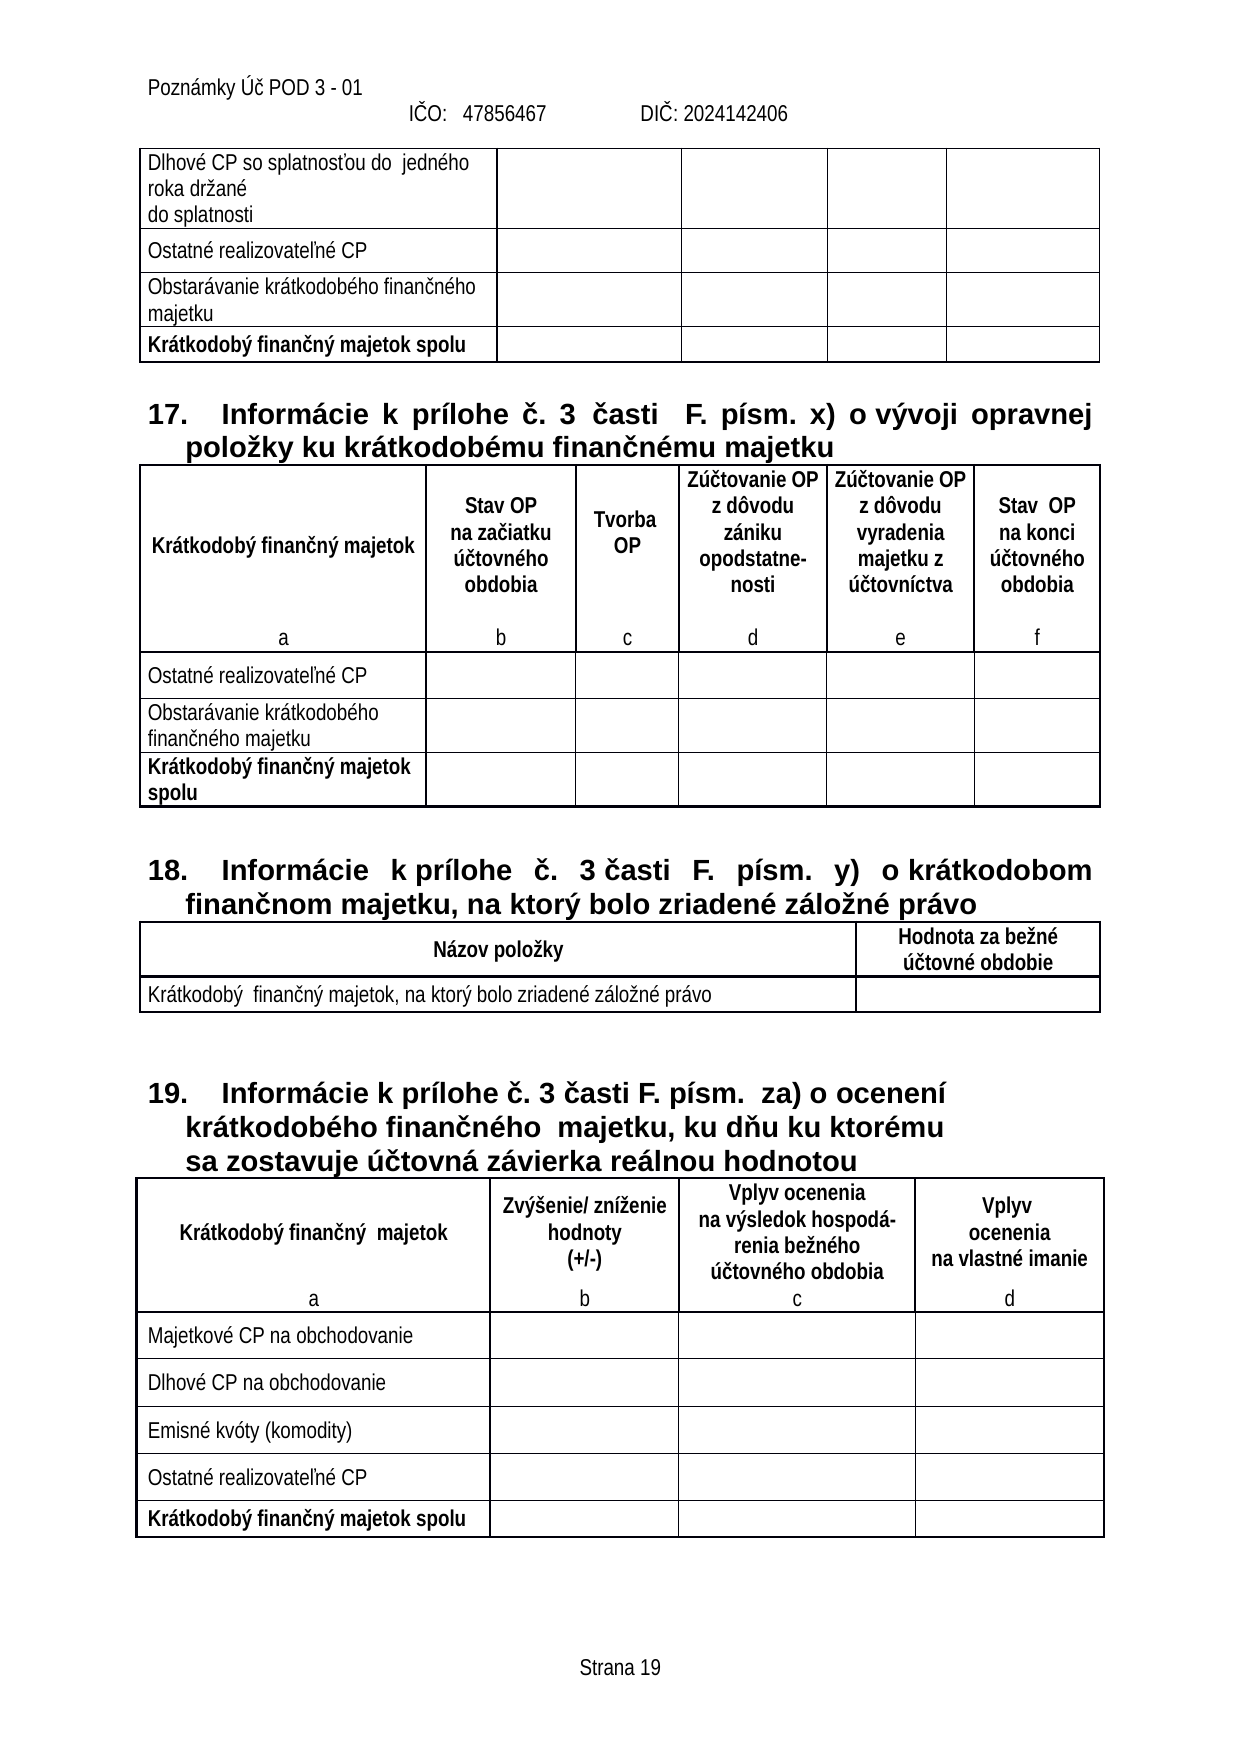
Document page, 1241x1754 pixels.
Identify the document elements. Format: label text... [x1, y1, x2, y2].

table_cell c [680, 1285, 914, 1311]
table_cell Krátkodobý finančný majetok spolu [141, 327, 496, 361]
table_cell [828, 229, 946, 272]
table_cell [916, 1501, 1103, 1536]
table_header Stav OP na začiatku účtovného obdobia [427, 466, 575, 624]
table_cell [947, 327, 1099, 361]
table_header Hodnota za bežné účtovné obdobie [857, 923, 1099, 975]
table_cell Krátkodobý finančný majetok spolu [138, 1501, 489, 1536]
table_cell [827, 699, 974, 752]
table_cell [498, 229, 681, 272]
table_cell Emisné kvóty (komodity) [138, 1407, 489, 1453]
table_cell b [491, 1285, 678, 1311]
table_cell c [577, 624, 678, 651]
table_header Vplyv ocenenia na vlastné imanie [916, 1179, 1103, 1285]
table_cell [947, 273, 1099, 326]
table_header Zúčtovanie OP z dôvodu vyradenia majetku z účtovníctva [828, 466, 973, 624]
table_cell [975, 653, 1099, 698]
table_cell [679, 1313, 915, 1358]
table_header Krátkodobý finančný majetok [141, 466, 425, 624]
table_cell [682, 149, 827, 228]
table_cell Obstarávanie krátkodobého finančného majetku [141, 699, 425, 752]
table_cell [491, 1501, 678, 1536]
table_header Tvorba OP [577, 466, 678, 624]
table_cell [682, 229, 827, 272]
table_cell [682, 273, 827, 326]
table_cell [916, 1454, 1103, 1500]
table_cell [679, 753, 826, 805]
title Informácie k prílohe č. 3 časti F. písm. za) o ocenení krátkodobého finančného majetku, ku dňu ku ktorému sa zostavuje účtovná závierka reálnou hodnotou [148, 1077, 1092, 1177]
table_cell [576, 699, 678, 752]
table_cell a [141, 624, 425, 651]
title Informácie k prílohe č. 3 časti F. písm. y) o krátkodobom finančnom majetku, na ktorý bolo zriadené záložné právo [148, 853, 1092, 921]
table_cell [498, 273, 681, 326]
table_cell [682, 327, 827, 361]
table_cell [827, 753, 974, 805]
table_cell f [975, 624, 1099, 651]
table_cell Krátkodobý finančný majetok spolu [141, 753, 425, 805]
table_cell e [828, 624, 973, 651]
table_cell [947, 229, 1099, 272]
table_cell [828, 273, 946, 326]
table_cell [828, 149, 946, 228]
table_cell [679, 699, 826, 752]
table_cell [491, 1313, 678, 1358]
table_cell [679, 1454, 915, 1500]
table_cell d [680, 624, 826, 651]
table_cell [857, 978, 1099, 1011]
table_cell [975, 753, 1099, 805]
table_cell Dlhové CP na obchodovanie [138, 1359, 489, 1406]
table_cell [947, 149, 1099, 228]
table_cell [498, 149, 681, 228]
table_cell Majetkové CP na obchodovanie [138, 1313, 489, 1358]
table_cell Obstarávanie krátkodobého finančného majetku [141, 273, 496, 326]
table_cell Ostatné realizovateľné CP [141, 229, 496, 272]
table_cell [427, 753, 575, 805]
table_cell [827, 653, 974, 698]
table_header Zvýšenie/ zníženie hodnoty (+/-) [491, 1179, 678, 1285]
table_cell [916, 1407, 1103, 1453]
table_cell [576, 653, 678, 698]
table_cell b [427, 624, 575, 651]
table_cell [427, 699, 575, 752]
table_cell [491, 1454, 678, 1500]
table_cell Krátkodobý finančný majetok, na ktorý bolo zriadené záložné právo [141, 978, 855, 1011]
table_header Vplyv ocenenia na výsledok hospodá-renia bežného účtovného obdobia [680, 1179, 914, 1285]
table_cell [491, 1359, 678, 1406]
table_header Názov položky [141, 923, 855, 975]
table_cell [498, 327, 681, 361]
table_cell [679, 653, 826, 698]
table_cell [975, 699, 1099, 752]
table_cell [679, 1407, 915, 1453]
table_cell [679, 1359, 915, 1406]
table_header Stav OP na konci účtovného obdobia [975, 466, 1099, 624]
table_cell Dlhové CP so splatnosťou do jedného roka držané do splatnosti [141, 149, 496, 228]
table_cell Ostatné realizovateľné CP [138, 1454, 489, 1500]
table_cell [427, 653, 575, 698]
table_cell [576, 753, 678, 805]
table_cell [916, 1313, 1103, 1358]
table_cell [916, 1359, 1103, 1406]
table_header Krátkodobý finančný majetok [138, 1179, 489, 1285]
title Informácie k prílohe č. 3 časti F. písm. x) o vývoji opravnej položky ku krátkodobému finančnému majetku [148, 397, 1092, 464]
table_cell Ostatné realizovateľné CP [141, 653, 425, 698]
table_cell [828, 327, 946, 361]
table_header Zúčtovanie OP z dôvodu zániku opodstatne-nosti [680, 466, 826, 624]
table_cell a [138, 1285, 489, 1311]
table_cell d [916, 1285, 1103, 1311]
table_cell [679, 1501, 915, 1536]
table_cell [491, 1407, 678, 1453]
